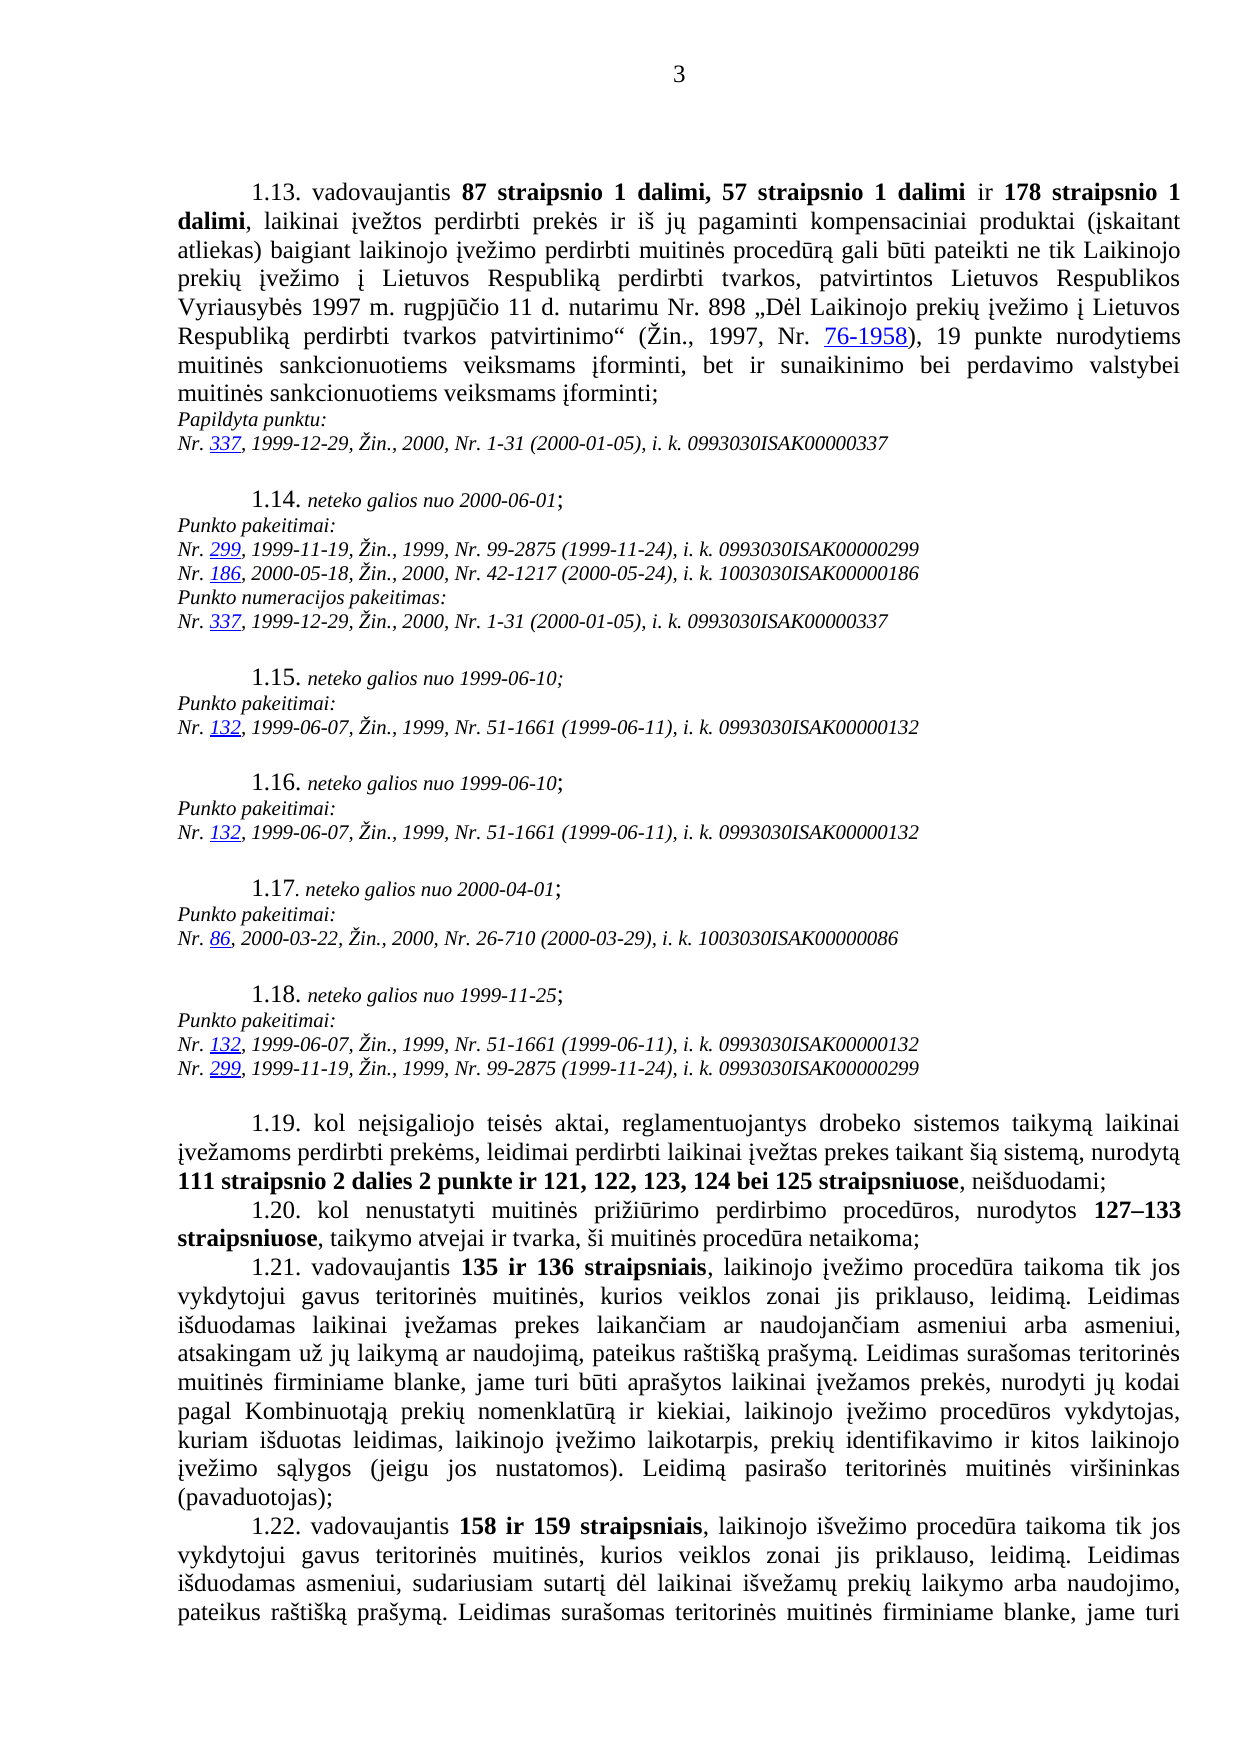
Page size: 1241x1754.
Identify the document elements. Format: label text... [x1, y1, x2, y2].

text 1.20. kol nenustatyti muitinės prižiūrimo perdirbimo procedūros, nurodytos 127–133 straipsniuose, taikymo atvejai ir tvarka, ši muitinės procedūra netaikoma; [177, 1195, 1181, 1252]
text 1.19. kol neįsigaliojo teisės aktai, reglamentuojantys drobeko sistemos taikymą laikinai įvežamoms perdirbti prekėms, leidimai perdirbti laikinai įvežtas prekes taikant šią sistemą, nurodytą 111 straipsnio 2 dalies 2 punkte ir 121, 122, 123, 124 bei 125 straipsniuose, neišduodami; [177, 1108, 1181, 1195]
text Nr. 132, 1999-06-07, Žin., 1999, Nr. 51-1661 (1999-06-11), i. k. 0993030ISAK00000132 [177, 1032, 1181, 1056]
text 1.14. neteko galios nuo 2000-06-01; [177, 484, 1181, 513]
text Punkto pakeitimai: [177, 691, 1181, 715]
text 1.21. vadovaujantis 135 ir 136 straipsniais, laikinojo įvežimo procedūra taikoma tik jos vykdytojui gavus teritorinės muitinės, kurios veiklos zonai jis priklauso, leidimą. Leidimas išduodamas laikinai įvežamas prekes laikančiam ar naudojančiam asmeniui arba asmeniui, atsakingam už jų laikymą ar naudojimą, pateikus raštišką prašymą. Leidimas surašomas teritorinės muitinės firminiame blanke, jame turi būti aprašytos laikinai įvežamos prekės, nurodyti jų kodai pagal Kombinuotąją prekių nomenklatūrą ir kiekiai, laikinojo įvežimo procedūros vykdytojas, kuriam išduotas leidimas, laikinojo įvežimo laikotarpis, prekių identifikavimo ir kitos laikinojo įvežimo sąlygos (jeigu jos nustatomos). Leidimą pasirašo teritorinės muitinės viršininkas (pavaduotojas); [177, 1252, 1181, 1511]
text Punkto pakeitimai: [177, 513, 1181, 537]
text Nr. 299, 1999-11-19, Žin., 1999, Nr. 99-2875 (1999-11-24), i. k. 0993030ISAK00000299 [177, 537, 1181, 561]
text Nr. 86, 2000-03-22, Žin., 2000, Nr. 26-710 (2000-03-29), i. k. 1003030ISAK00000086 [177, 926, 1181, 950]
text 1.15. neteko galios nuo 1999-06-10; [177, 662, 1181, 691]
text Nr. 186, 2000-05-18, Žin., 2000, Nr. 42-1217 (2000-05-24), i. k. 1003030ISAK00000186 [177, 561, 1181, 585]
text Nr. 132, 1999-06-07, Žin., 1999, Nr. 51-1661 (1999-06-11), i. k. 0993030ISAK00000132 [177, 715, 1181, 739]
text Papildyta punktu: [177, 407, 1181, 431]
text Nr. 337, 1999-12-29, Žin., 2000, Nr. 1-31 (2000-01-05), i. k. 0993030ISAK00000337 [177, 431, 1181, 455]
text 1.13. vadovaujantis 87 straipsnio 1 dalimi, 57 straipsnio 1 dalimi ir 178 straipsnio 1 dalimi, laikinai įvežtos perdirbti prekės ir iš jų pagaminti kompensaciniai produktai (įskaitant atliekas) baigiant laikinojo įvežimo perdirbti muitinės procedūrą gali būti pateikti ne tik Laikinojo prekių įvežimo į Lietuvos Respubliką perdirbti tvarkos, patvirtintos Lietuvos Respublikos Vyriausybės 1997 m. rugpjūčio 11 d. nutarimu Nr. 898 „Dėl Laikinojo prekių įvežimo į Lietuvos Respubliką perdirbti tvarkos patvirtinimo“ (Žin., 1997, Nr. 76-1958), 19 punkte nurodytiems muitinės sankcionuotiems veiksmams įforminti, bet ir sunaikinimo bei perdavimo valstybei muitinės sankcionuotiems veiksmams įforminti; [177, 177, 1181, 407]
text Punkto numeracijos pakeitimas: [177, 585, 1181, 609]
text Punkto pakeitimai: [177, 902, 1181, 926]
text Nr. 299, 1999-11-19, Žin., 1999, Nr. 99-2875 (1999-11-24), i. k. 0993030ISAK00000299 [177, 1056, 1181, 1080]
text Nr. 132, 1999-06-07, Žin., 1999, Nr. 51-1661 (1999-06-11), i. k. 0993030ISAK00000132 [177, 820, 1181, 844]
text 1.16. neteko galios nuo 1999-06-10; [177, 767, 1181, 796]
text Punkto pakeitimai: [177, 1007, 1181, 1032]
text Nr. 337, 1999-12-29, Žin., 2000, Nr. 1-31 (2000-01-05), i. k. 0993030ISAK00000337 [177, 609, 1181, 633]
text 1.18. neteko galios nuo 1999-11-25; [177, 979, 1181, 1007]
text 1.17. neteko galios nuo 2000-04-01; [177, 873, 1181, 902]
text 1.22. vadovaujantis 158 ir 159 straipsniais, laikinojo išvežimo procedūra taikoma tik jos vykdytojui gavus teritorinės muitinės, kurios veiklos zonai jis priklauso, leidimą. Leidimas išduodamas asmeniui, sudariusiam sutartį dėl laikinai išvežamų prekių laikymo arba naudojimo, pateikus raštišką prašymą. Leidimas surašomas teritorinės muitinės firminiame blanke, jame turi [177, 1511, 1181, 1626]
text Punkto pakeitimai: [177, 796, 1181, 820]
